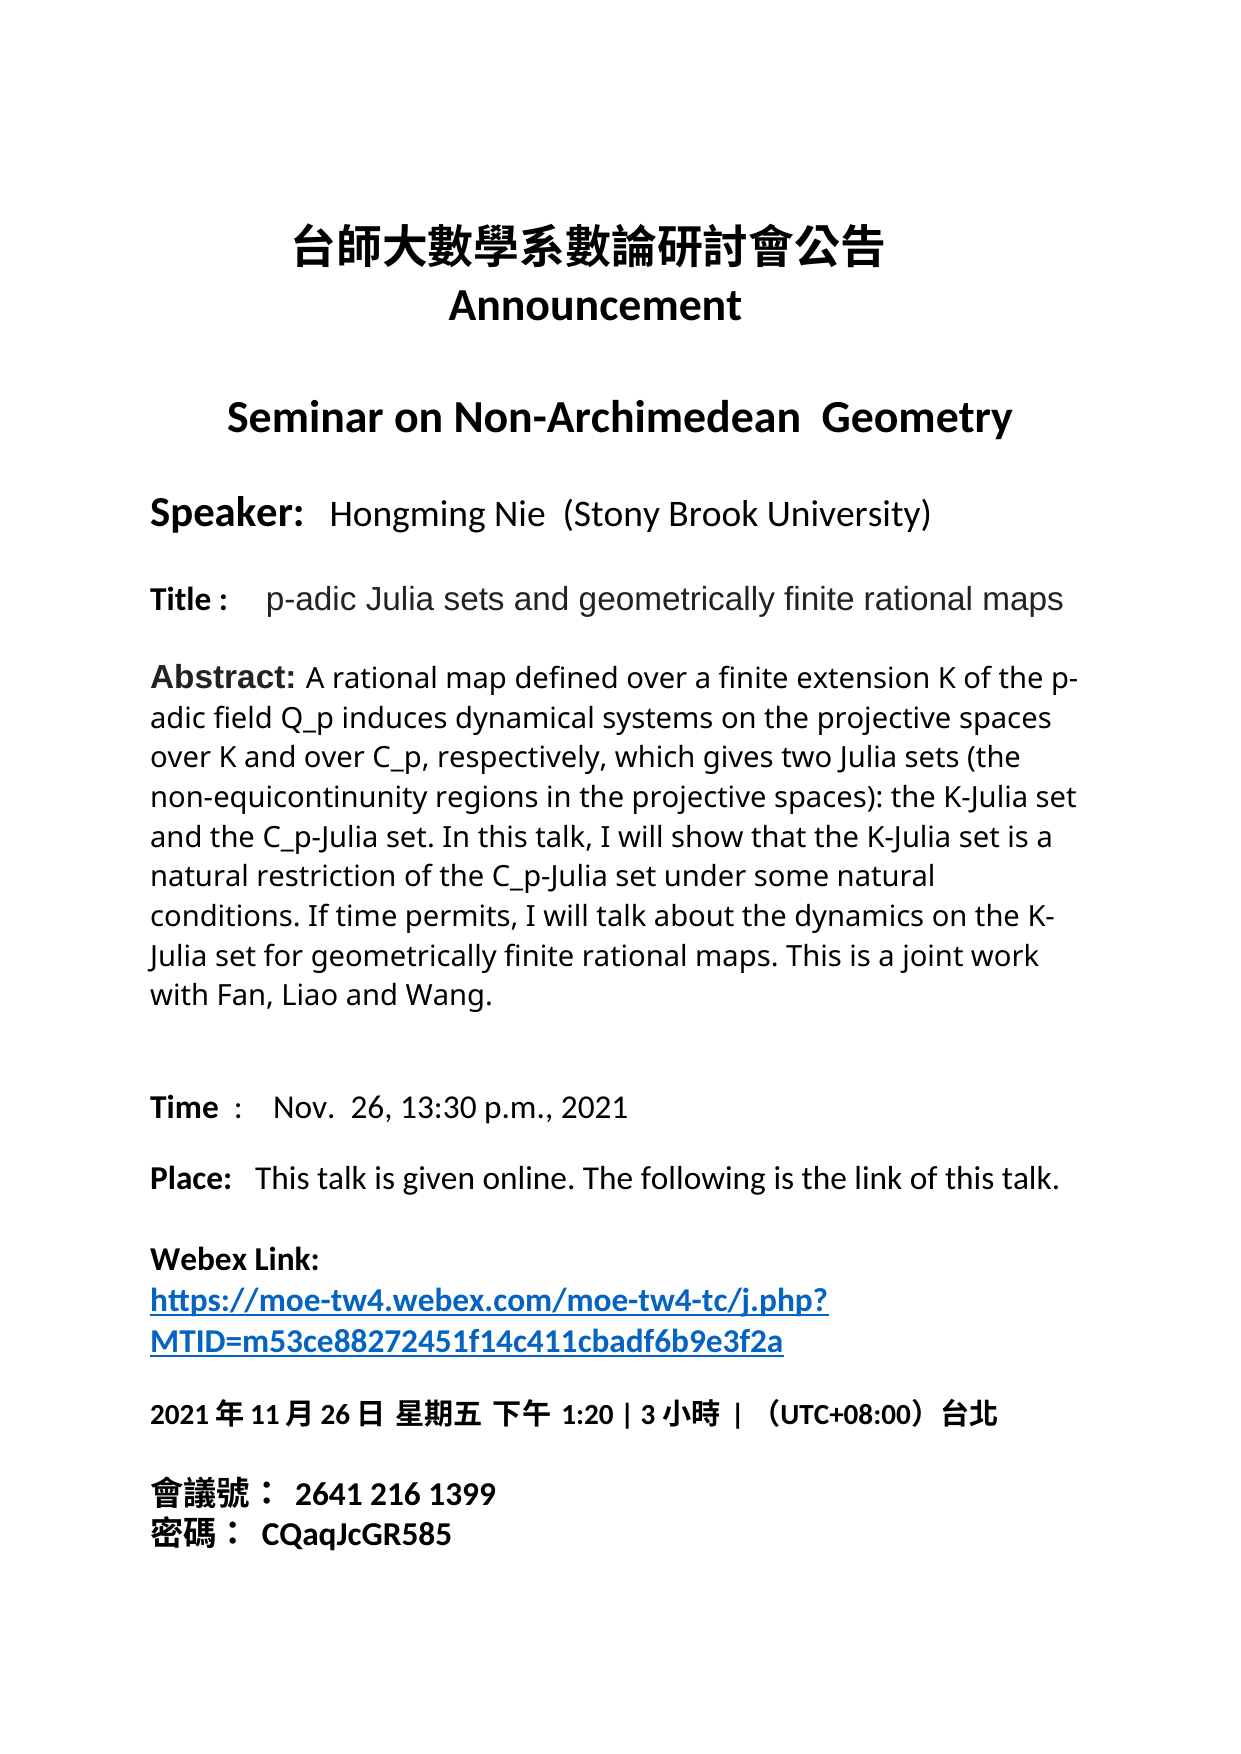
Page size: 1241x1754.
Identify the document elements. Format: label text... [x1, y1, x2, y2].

text Announcement [150, 276, 1090, 332]
text Time : Nov. 26, 13:30 p.m., 2021 [150, 1055, 1090, 1126]
text Webex Link: [150, 1238, 1090, 1279]
text https://moe-tw4.webex.com/moe-tw4-tc/j.php?MTID=m53ce88272451f14c411cbadf6b9e3f2a [150, 1279, 1090, 1361]
text 台師大數學系數論研討會公告 [150, 210, 1090, 276]
text Speaker: Hongming Nie (Stony Brook University) [150, 485, 1090, 537]
text 2021年11月26日 星期五 下午 1:20 | 3 小時 | （UTC+08:00）台北 [150, 1396, 1090, 1432]
text Abstract: A rational map defined over a finite extension K of the p-adic field Q_p induces dynamical systems on the projective spaces over K and over C_p, respectively, which gives two Julia sets (the non-equicontinunity regions in the projective spaces): the K-Julia set and the C_p-Julia set. In this talk, I will show that the K-Julia set is a natural restriction of the C_p-Julia set under some natural conditions. If time permits, I will talk about the dynamics on the K-Julia set for geometrically finite rational maps. This is a joint work with Fan, Liao and Wang. [150, 657, 1090, 1014]
text 會議號： 2641 216 1399 [150, 1472, 1090, 1513]
text 密碼： CQaqJcGR585 [150, 1513, 1090, 1554]
text Place: This talk is given online. The following is the link of this talk. [150, 1157, 1090, 1198]
text Title : p-adic Julia sets and geometrically finite rational maps [150, 578, 1090, 618]
text Seminar on Non-Archimedean Geometry [150, 388, 1090, 444]
